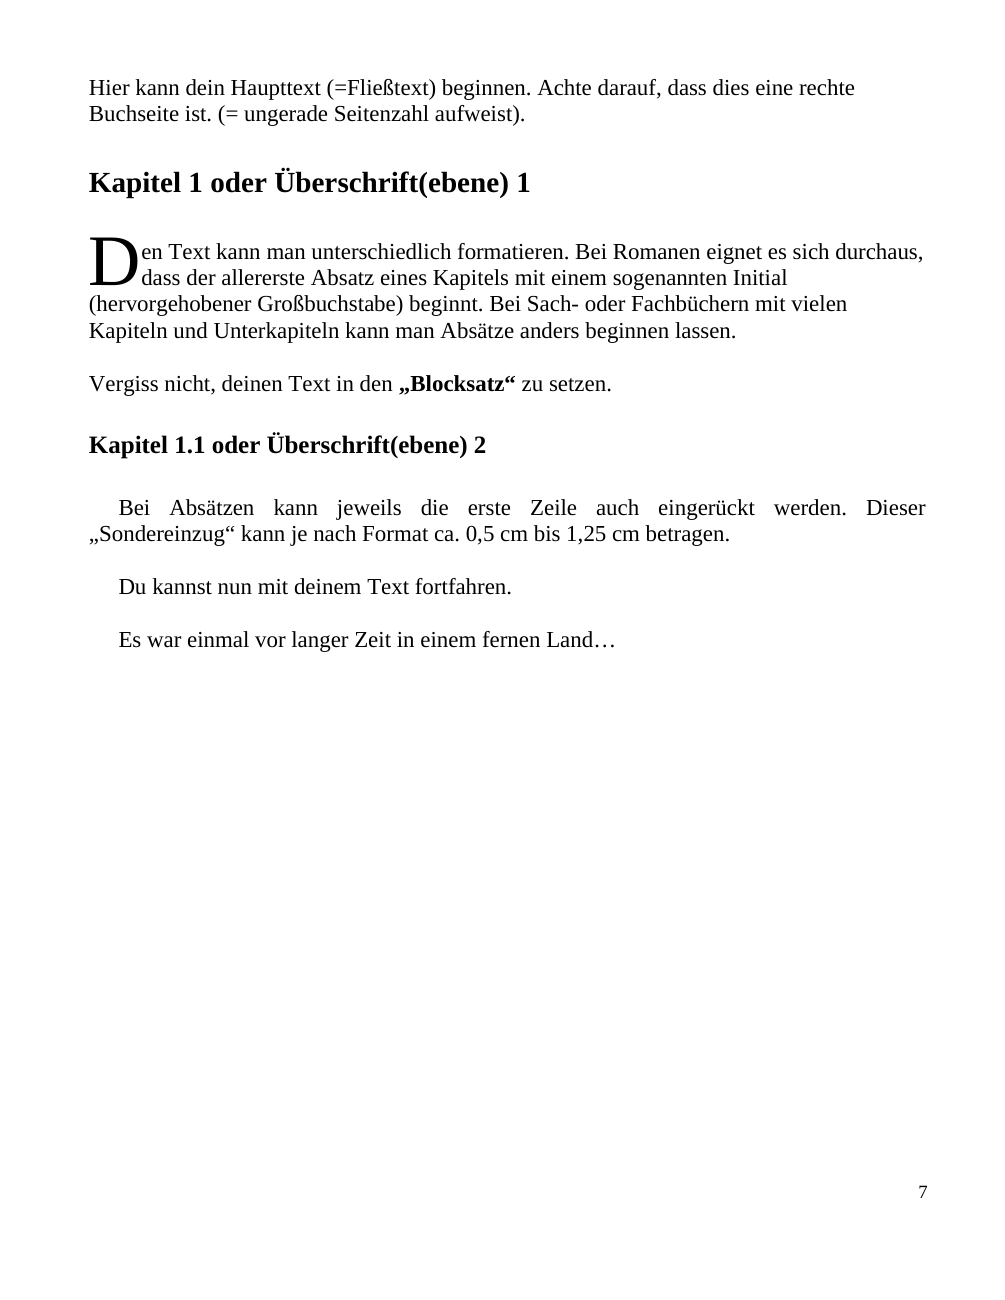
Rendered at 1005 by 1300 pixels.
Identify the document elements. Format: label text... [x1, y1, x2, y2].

text Bei Absätzen kann jeweils die erste Zeile auch eingerückt werden. Dieser „Sondereinzug“ kann je nach Format ca. 0,5 cm bis 1,25 cm betragen. [89, 494, 927, 547]
text Hier kann dein Haupttext (=Fließtext) beginnen. Achte darauf, dass dies eine rechte Buchseite ist. (= ungerade Seitenzahl aufweist). [89, 74, 927, 127]
text Es war einmal vor langer Zeit in einem fernen Land… [89, 626, 927, 652]
text Vergiss nicht, deinen Text in den „Blocksatz“ zu setzen. [89, 369, 927, 396]
text Du kannst nun mit deinem Text fortfahren. [89, 573, 927, 599]
subtitle Kapitel 1 oder Überschrift(ebene) 1 [89, 165, 927, 199]
subtitle Kapitel 1.1 oder Überschrift(ebene) 2 [89, 431, 927, 459]
text Den Text kann man unterschiedlich formatieren. Bei Romanen eignet es sich durchaus, dass der allererste Absatz eines Kapitels mit einem sogenannten Initial (hervorgehobener Großbuchstabe) beginnt. Bei Sach- oder Fachbüchern mit vielen Kapiteln und Unterkapiteln kann man Absätze anders beginnen lassen. [89, 238, 927, 343]
